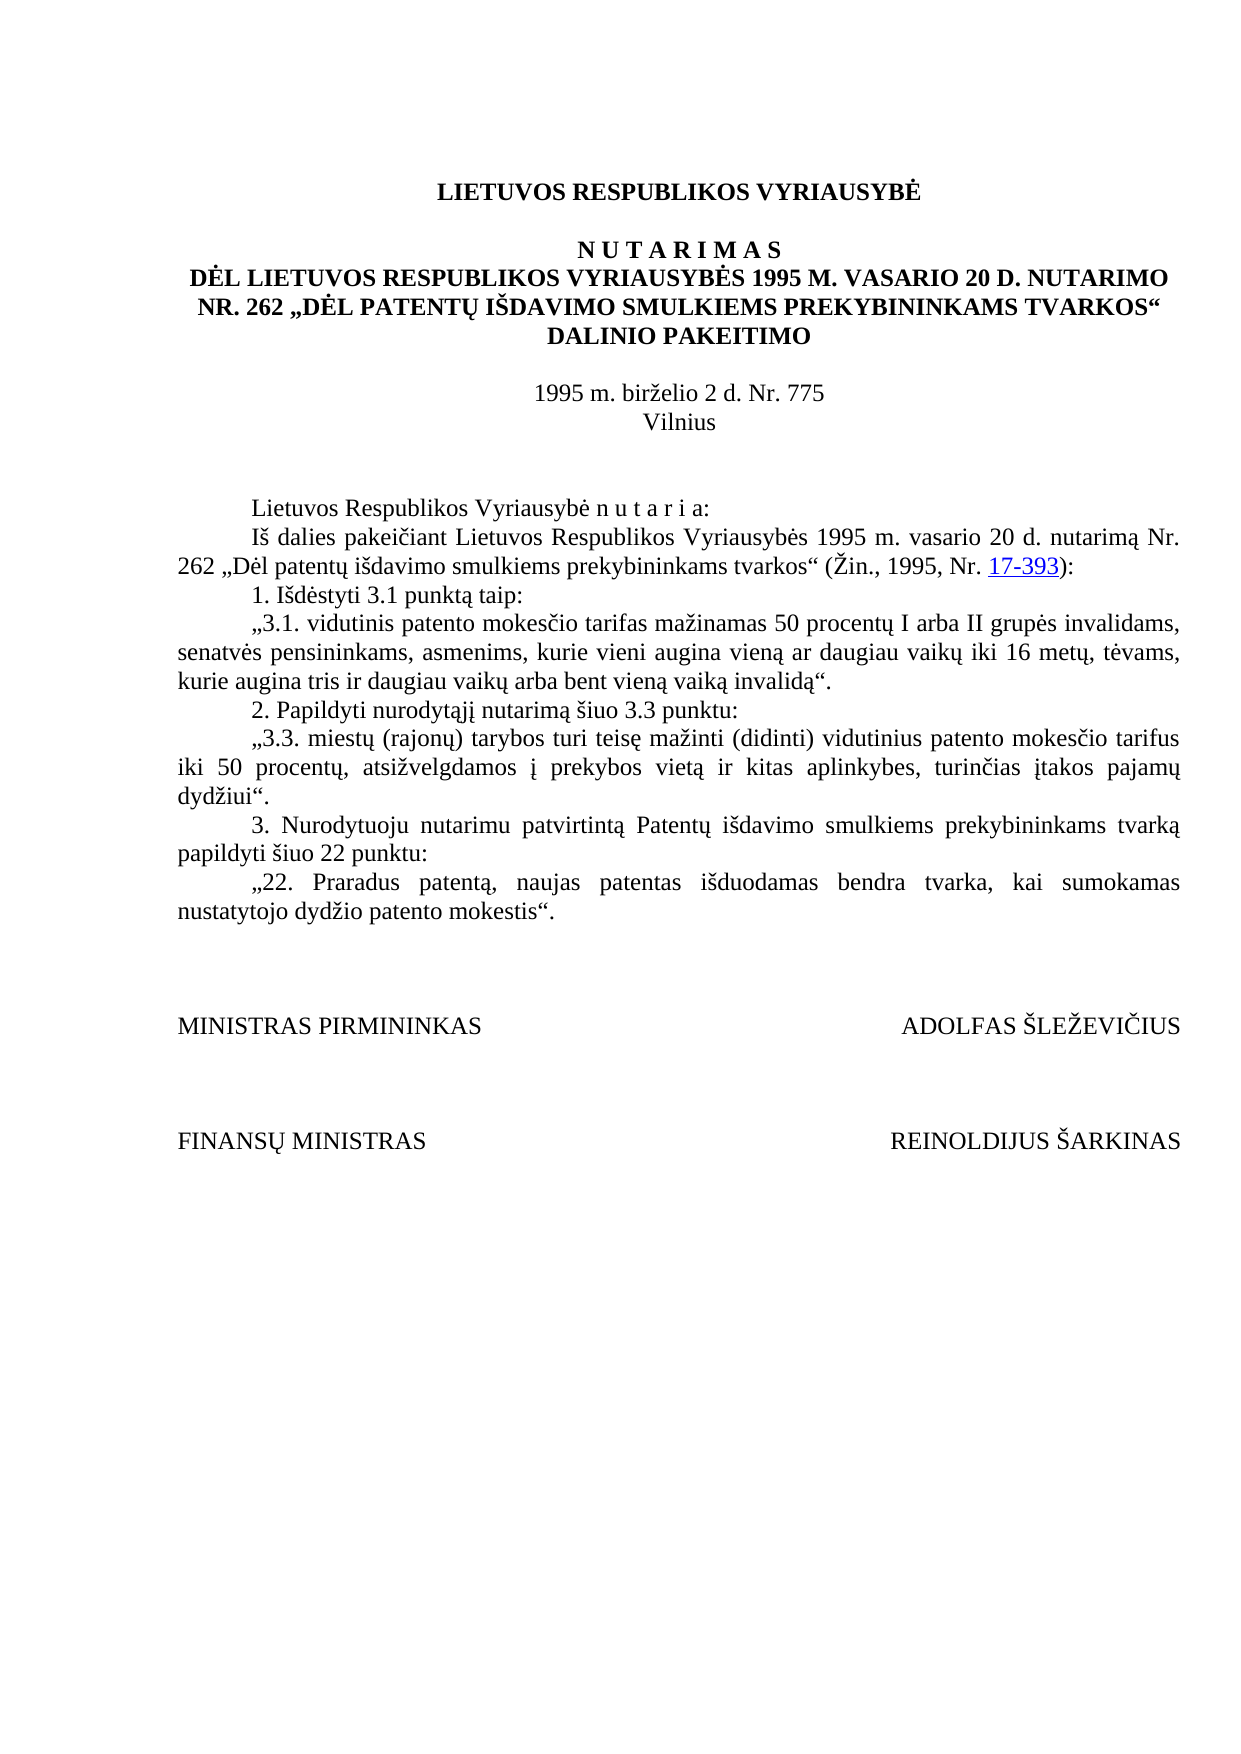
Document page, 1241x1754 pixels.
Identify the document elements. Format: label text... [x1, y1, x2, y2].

text „3.1. vidutinis patento mokesčio tarifas mažinamas 50 procentų I arba II grupės invalidams, senatvės pensininkams, asmenims, kurie vieni augina vieną ar daugiau vaikų iki 16 metų, tėvams, kurie augina tris ir daugiau vaikų arba bent vieną vaiką invalidą“. [177, 608, 1181, 695]
text 2. Papildyti nurodytąjį nutarimą šiuo 3.3 punktu: [177, 695, 1181, 723]
text N U T A R I M A S [177, 235, 1181, 263]
text LIETUVOS RESPUBLIKOS VYRIAUSYBĖ [177, 177, 1181, 206]
text Lietuvos Respublikos Vyriausybė nutaria: [177, 493, 1181, 522]
text MINISTRAS PIRMININKAS ADOLFAS ŠLEŽEVIČIUS [177, 1011, 1181, 1040]
text DĖL LIETUVOS RESPUBLIKOS VYRIAUSYBĖS 1995 M. VASARIO 20 D. NUTARIMO NR. 262 „DĖL PATENTŲ IŠDAVIMO SMULKIEMS PREKYBININKAMS TVARKOS“ DALINIO PAKEITIMO [177, 263, 1181, 350]
text FINANSŲ MINISTRAS REINOLDIJUS ŠARKINAS [177, 1126, 1181, 1155]
text 1995 m. birželio 2 d. Nr. 775 [177, 378, 1181, 407]
text „3.3. miestų (rajonų) tarybos turi teisę mažinti (didinti) vidutinius patento mokesčio tarifus iki 50 procentų, atsižvelgdamos į prekybos vietą ir kitas aplinkybes, turinčias įtakos pajamų dydžiui“. [177, 723, 1181, 810]
text 1. Išdėstyti 3.1 punktą taip: [177, 580, 1181, 608]
text Vilnius [177, 407, 1181, 436]
text 3. Nurodytuoju nutarimu patvirtintą Patentų išdavimo smulkiems prekybininkams tvarką papildyti šiuo 22 punktu: [177, 810, 1181, 867]
text „22. Praradus patentą, naujas patentas išduodamas bendra tvarka, kai sumokamas nustatytojo dydžio patento mokestis“. [177, 867, 1181, 925]
text Iš dalies pakeičiant Lietuvos Respublikos Vyriausybės 1995 m. vasario 20 d. nutarimą Nr. 262 „Dėl patentų išdavimo smulkiems prekybininkams tvarkos“ (Žin., 1995, Nr. 17-393): [177, 522, 1181, 580]
